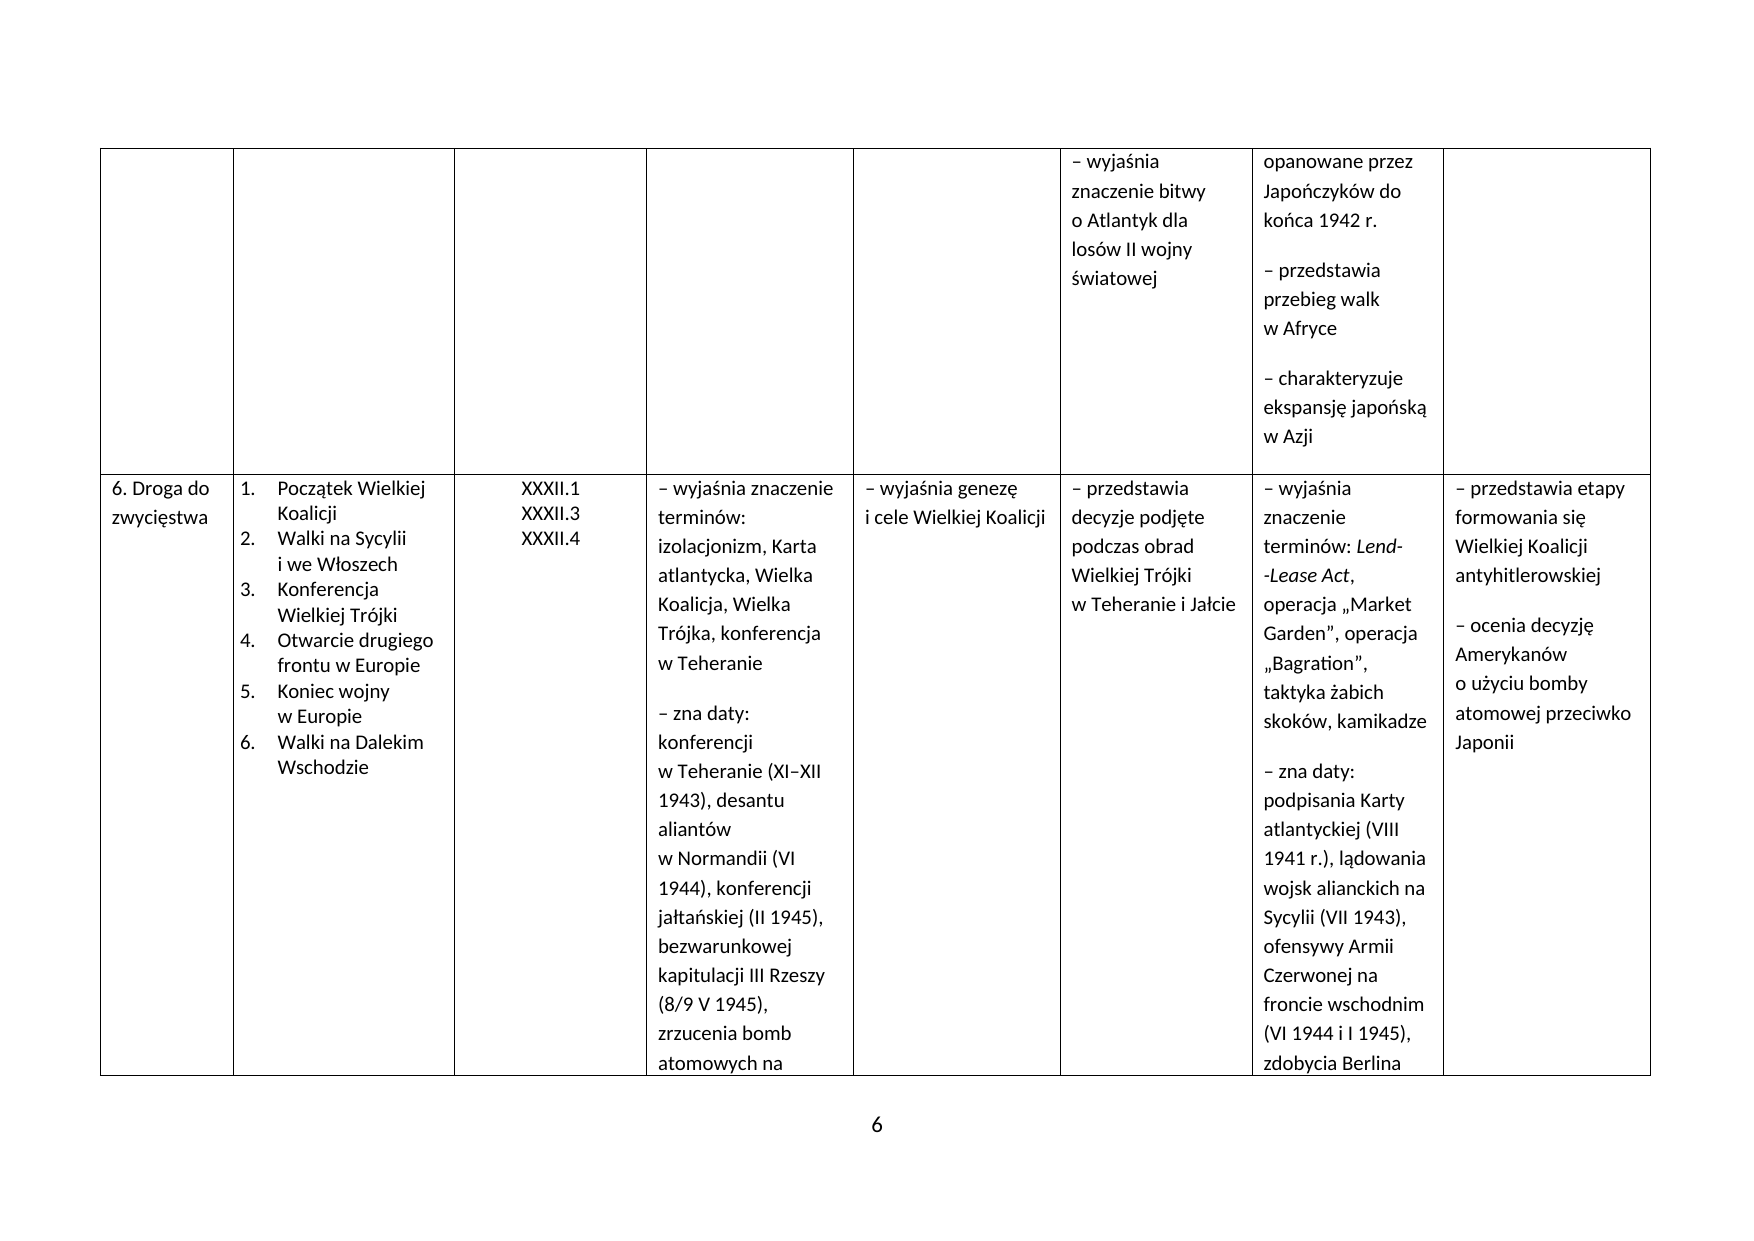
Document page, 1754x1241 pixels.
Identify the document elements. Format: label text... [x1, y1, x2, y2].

table_cell – przedstawia decyzje podjęte podczas obrad Wielkiej Trójki w Teheranie i Jałcie [1061, 475, 1252, 1075]
table_cell – przedstawia etapy formowania się Wielkiej Koalicji antyhitlerowskiej – ocenia decyzję Amerykanów o użyciu bomby atomowej przeciwko Japonii [1444, 475, 1650, 1075]
table_cell [101, 149, 233, 474]
table_cell [647, 149, 853, 474]
table_cell – wyjaśnia znaczenie terminów: Lend- -Lease Act, operacja „Market Garden”, operacja „Bagration”, taktyka żabich skoków, kamikadze – zna daty: podpisania Karty atlantyckiej (VIII 1941 r.), lądowania wojsk alianckich na Sycylii (VII 1943), ofensywy Armii Czerwonej na froncie wschodnim (VI 1944 i I 1945), zdobycia Berlina [1253, 475, 1443, 1075]
table_cell [1444, 149, 1650, 474]
table_cell opanowane przez Japończyków do końca 1942 r. – przedstawia przebieg walk w Afryce – charakteryzuje ekspansję japońską w Azji [1253, 149, 1443, 474]
table_cell XXXII.1 XXXII.3 XXXII.4 [455, 475, 646, 1075]
table_cell [234, 149, 454, 474]
table_cell Początek Wielkiej Koalicji Walki na Sycylii i we Włoszech Konferencja Wielkiej Trójki Otwarcie drugiego frontu w Europie Koniec wojny w Europie Walki na Dalekim Wschodzie [234, 475, 454, 1075]
table_cell – wyjaśnia znaczenie terminów: izolacjonizm, Karta atlantycka, Wielka Koalicja, Wielka Trójka, konferencja w Teheranie – zna daty: konferencji w Teheranie (XI–XII 1943), desantu aliantów w Normandii (VI 1944), konferencji jałtańskiej (II 1945), bezwarunkowej kapitulacji III Rzeszy (8/9 V 1945), zrzucenia bomb atomowych na [647, 475, 853, 1075]
table_cell [455, 149, 646, 474]
table_cell – wyjaśnia genezę i cele Wielkiej Koalicji [854, 475, 1060, 1075]
table_cell – wyjaśnia znaczenie bitwy o Atlantyk dla losów II wojny światowej [1061, 149, 1252, 474]
table_cell [854, 149, 1060, 474]
table_cell 6. Droga do zwycięstwa [101, 475, 233, 1075]
